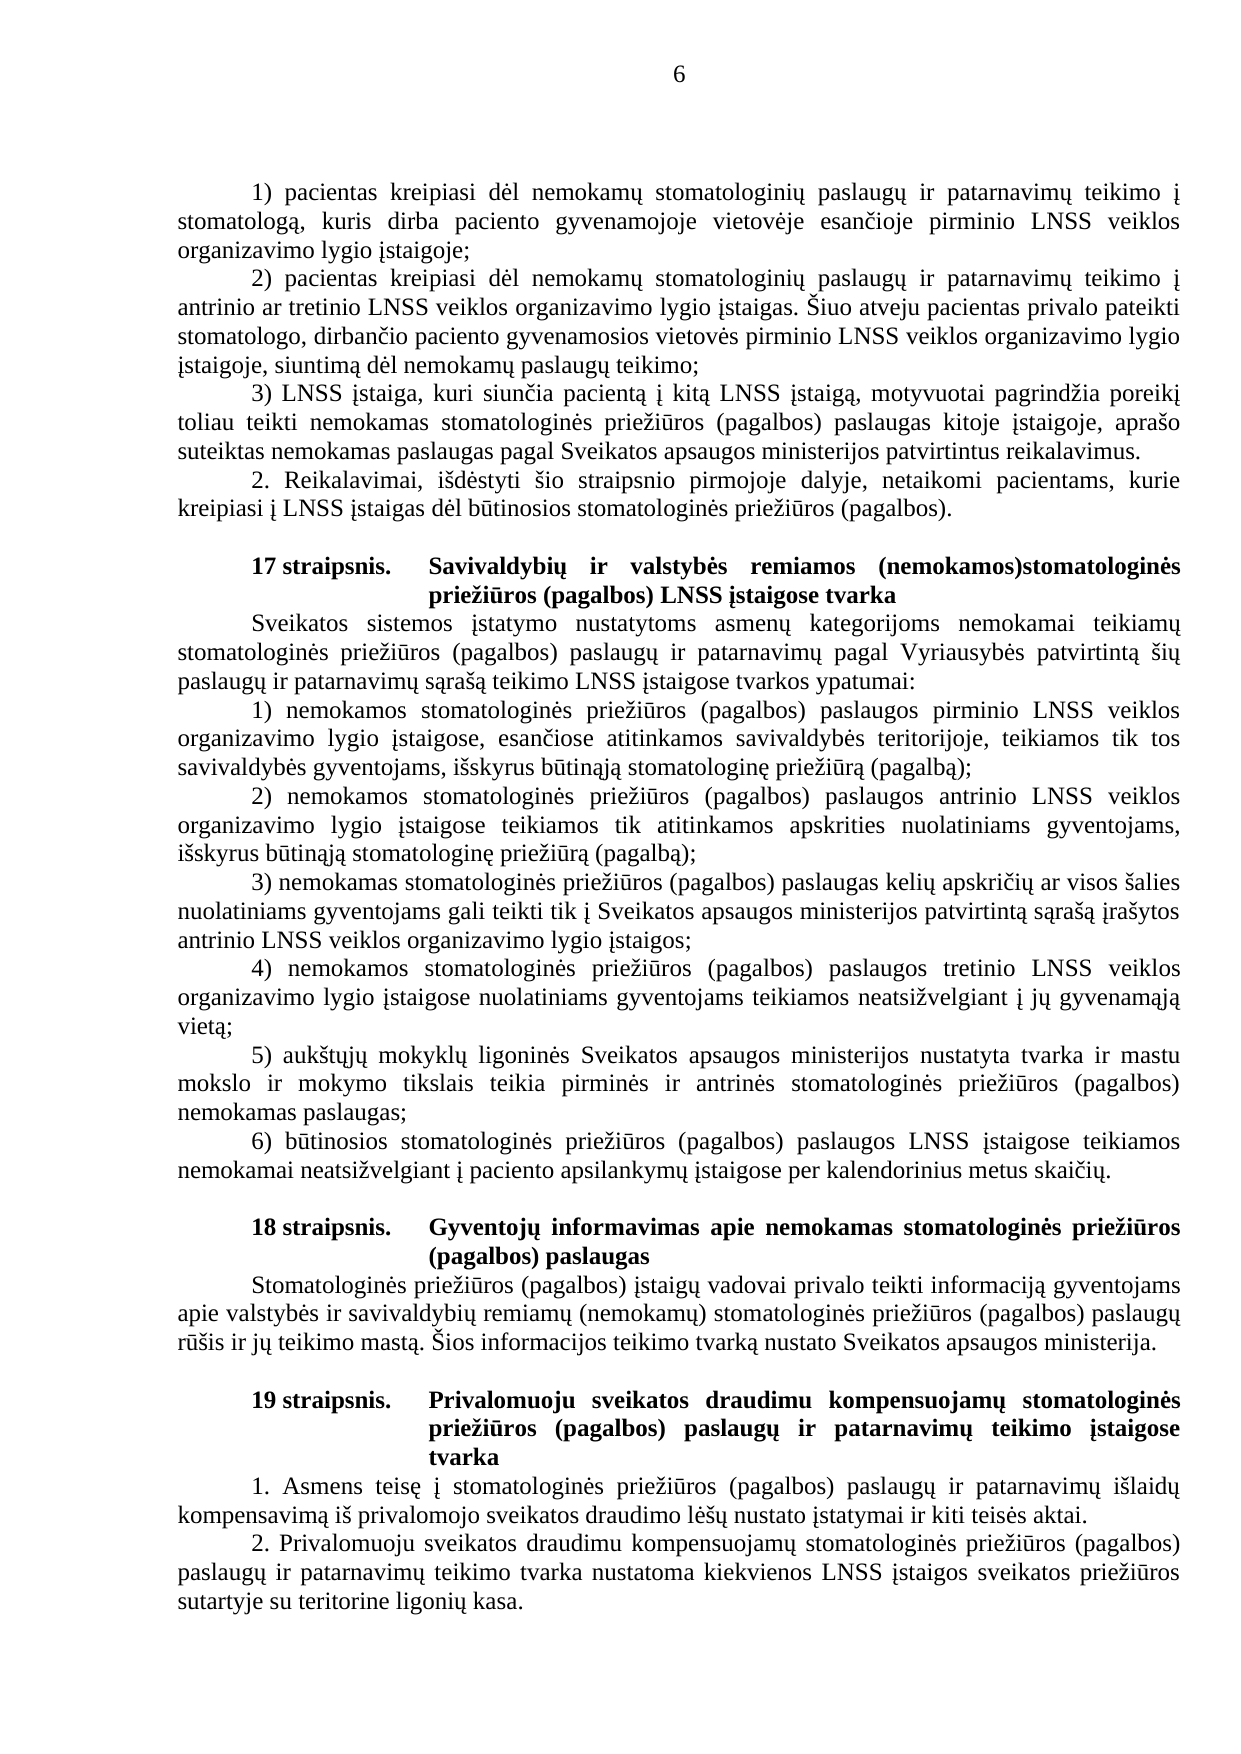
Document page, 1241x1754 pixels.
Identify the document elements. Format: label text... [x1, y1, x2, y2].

text 6) būtinosios stomatologinės priežiūros (pagalbos) paslaugos LNSS įstaigose teikiamos nemokamai neatsižvelgiant į paciento apsilankymų įstaigose per kalendorinius metus skaičių. [177, 1126, 1181, 1183]
text 2. Privalomuoju sveikatos draudimu kompensuojamų stomatologinės priežiūros (pagalbos) paslaugų ir patarnavimų teikimo tvarka nustatoma kiekvienos LNSS įstaigos sveikatos priežiūros sutartyje su teritorine ligonių kasa. [177, 1528, 1181, 1615]
text Sveikatos sistemos įstatymo nustatytoms asmenų kategorijoms nemokamai teikiamų stomatologinės priežiūros (pagalbos) paslaugų ir patarnavimų pagal Vyriausybės patvirtintą šių paslaugų ir patarnavimų sąrašą teikimo LNSS įstaigose tvarkos ypatumai: [177, 608, 1181, 695]
text 5) aukštųjų mokyklų ligoninės Sveikatos apsaugos ministerijos nustatyta tvarka ir mastu mokslo ir mokymo tikslais teikia pirminės ir antrinės stomatologinės priežiūros (pagalbos) nemokamas paslaugas; [177, 1040, 1181, 1126]
text Stomatologinės priežiūros (pagalbos) įstaigų vadovai privalo teikti informaciją gyventojams apie valstybės ir savivaldybių remiamų (nemokamų) stomatologinės priežiūros (pagalbos) paslaugų rūšis ir jų teikimo mastą. Šios informacijos teikimo tvarką nustato Sveikatos apsaugos ministerija. [177, 1270, 1181, 1356]
text 1. Asmens teisę į stomatologinės priežiūros (pagalbos) paslaugų ir patarnavimų išlaidų kompensavimą iš privalomojo sveikatos draudimo lėšų nustato įstatymai ir kiti teisės aktai. [177, 1471, 1181, 1528]
text 2) pacientas kreipiasi dėl nemokamų stomatologinių paslaugų ir patarnavimų teikimo į antrinio ar tretinio LNSS veiklos organizavimo lygio įstaigas. Šiuo atveju pacientas privalo pateikti stomatologo, dirbančio paciento gyvenamosios vietovės pirminio LNSS veiklos organizavimo lygio įstaigoje, siuntimą dėl nemokamų paslaugų teikimo; [177, 263, 1181, 378]
text 3) LNSS įstaiga, kuri siunčia pacientą į kitą LNSS įstaigą, motyvuotai pagrindžia poreikį toliau teikti nemokamas stomatologinės priežiūros (pagalbos) paslaugas kitoje įstaigoje, aprašo suteiktas nemokamas paslaugas pagal Sveikatos apsaugos ministerijos patvirtintus reikalavimus. [177, 378, 1181, 465]
text 1) nemokamos stomatologinės priežiūros (pagalbos) paslaugos pirminio LNSS veiklos organizavimo lygio įstaigose, esančiose atitinkamos savivaldybės teritorijoje, teikiamos tik tos savivaldybės gyventojams, išskyrus būtinąją stomatologinę priežiūrą (pagalbą); [177, 695, 1181, 781]
text 18 straipsnis. Gyventojų informavimas apie nemokamas stomatologinės priežiūros (pagalbos) paslaugas [251, 1212, 1181, 1270]
text 4) nemokamos stomatologinės priežiūros (pagalbos) paslaugos tretinio LNSS veiklos organizavimo lygio įstaigose nuolatiniams gyventojams teikiamos neatsižvelgiant į jų gyvenamąją vietą; [177, 953, 1181, 1040]
text 2) nemokamos stomatologinės priežiūros (pagalbos) paslaugos antrinio LNSS veiklos organizavimo lygio įstaigose teikiamos tik atitinkamos apskrities nuolatiniams gyventojams, išskyrus būtinąją stomatologinę priežiūrą (pagalbą); [177, 781, 1181, 867]
text 19 straipsnis. Privalomuoju sveikatos draudimu kompensuojamų stomatologinės priežiūros (pagalbos) paslaugų ir patarnavimų teikimo įstaigose tvarka [251, 1385, 1181, 1471]
text 3) nemokamas stomatologinės priežiūros (pagalbos) paslaugas kelių apskričių ar visos šalies nuolatiniams gyventojams gali teikti tik į Sveikatos apsaugos ministerijos patvirtintą sąrašą įrašytos antrinio LNSS veiklos organizavimo lygio įstaigos; [177, 867, 1181, 953]
text 2. Reikalavimai, išdėstyti šio straipsnio pirmojoje dalyje, netaikomi pacientams, kurie kreipiasi į LNSS įstaigas dėl būtinosios stomatologinės priežiūros (pagalbos). [177, 465, 1181, 522]
text 1) pacientas kreipiasi dėl nemokamų stomatologinių paslaugų ir patarnavimų teikimo į stomatologą, kuris dirba paciento gyvenamojoje vietovėje esančioje pirminio LNSS veiklos organizavimo lygio įstaigoje; [177, 177, 1181, 263]
text 17 straipsnis. Savivaldybių ir valstybės remiamos (nemokamos)stomatologinės priežiūros (pagalbos) LNSS įstaigose tvarka [251, 551, 1181, 608]
